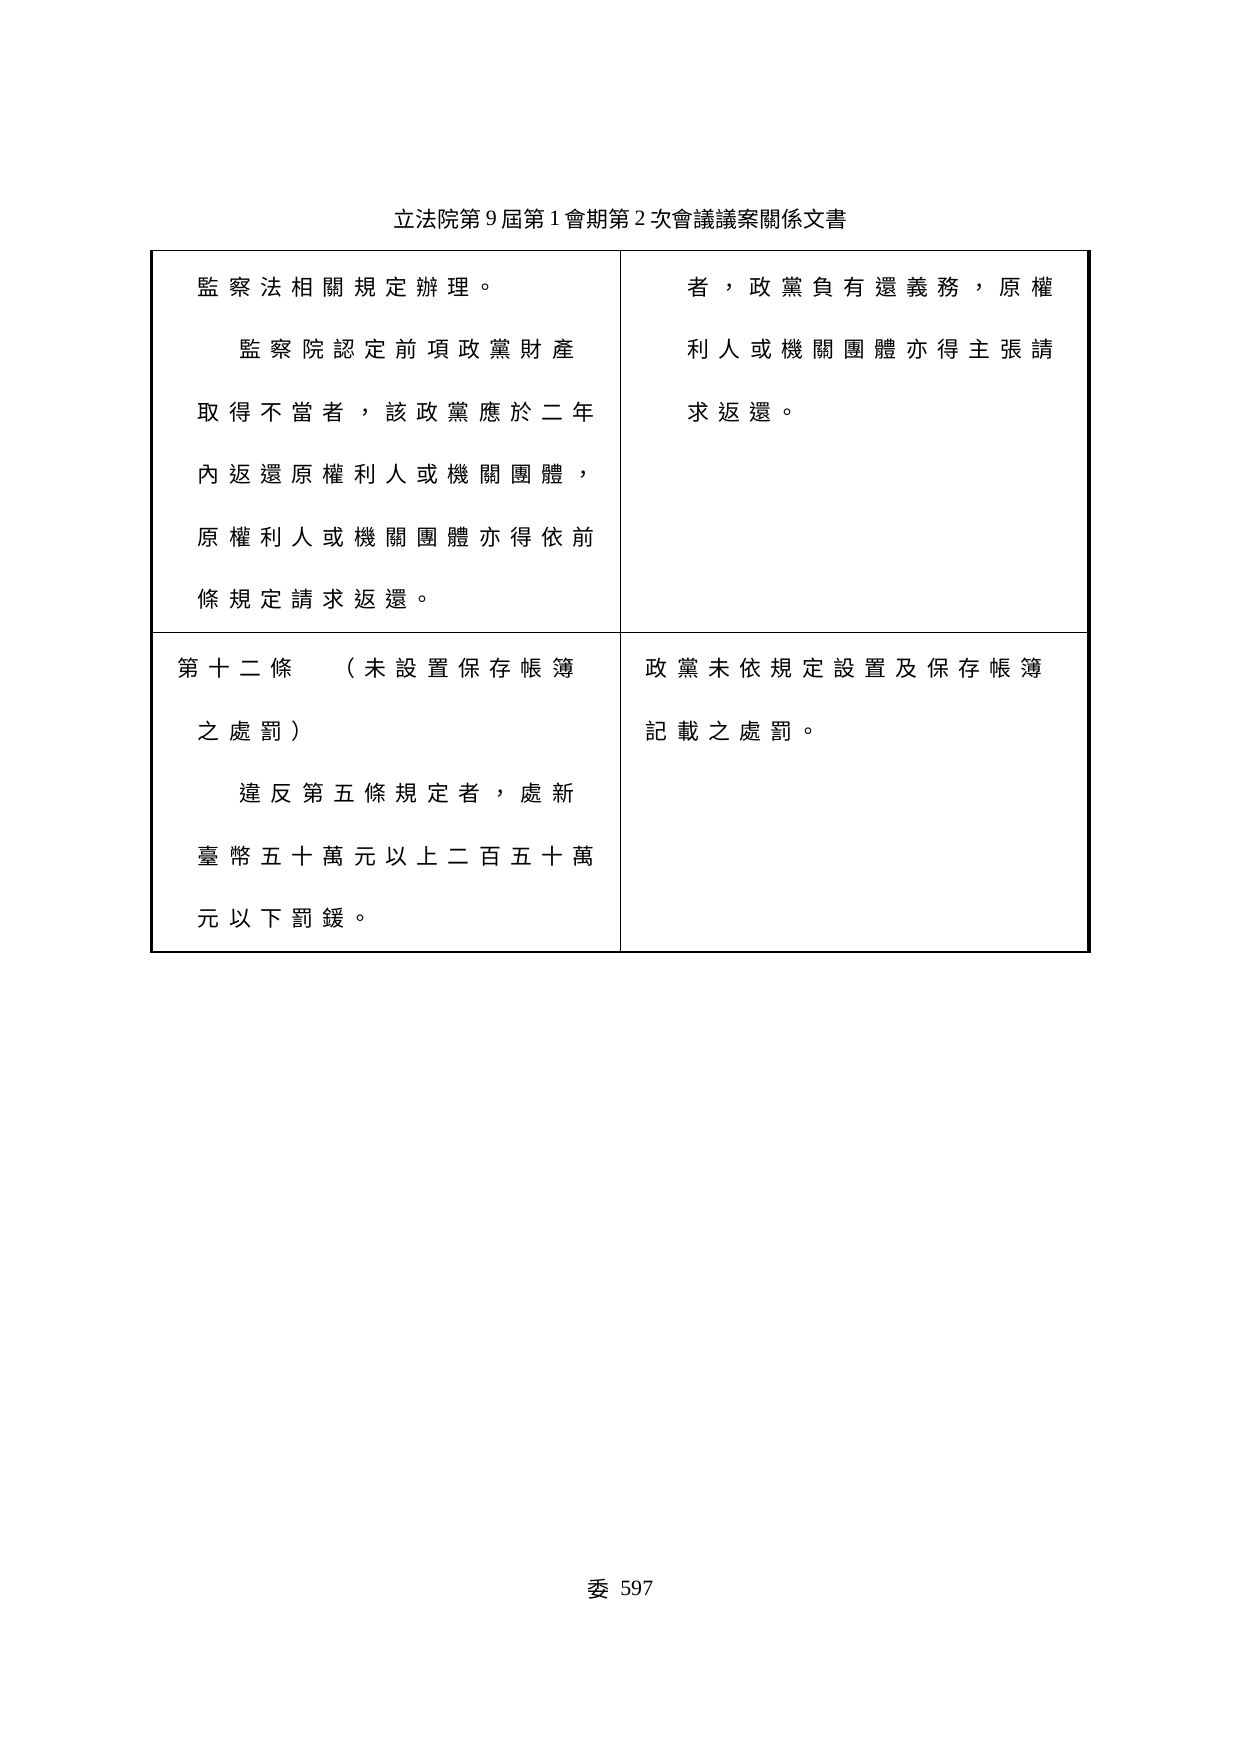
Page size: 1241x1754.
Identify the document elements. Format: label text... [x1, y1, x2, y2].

table_cell 第十二條 （未設置保存帳簿之處罰） 違反第五條規定者，處新臺幣五十萬元以上二百五十萬元以下罰鍰。 [153, 633, 620, 951]
table_cell 者，政黨負有還義務，原權利人或機關團體亦得主張請求返還。 [621, 251, 1087, 632]
table_cell 第十一條 （政黨爭議財產之調查及處理） 本條例施行前政黨取得之財產，主管機關認有爭議之虞者，應移請監察院調查之。 監察院為前項調查，準用監察法相關規定辦理。 監察院認定前項政黨財產取得不當者，該政黨應於二年內返還原權利人或機關團體，原權利人或機關團體亦得依前條規定請求返還。 [153, 251, 620, 632]
table_cell 政黨未依規定設置及保存帳簿記載之處罰。 [621, 633, 1087, 951]
